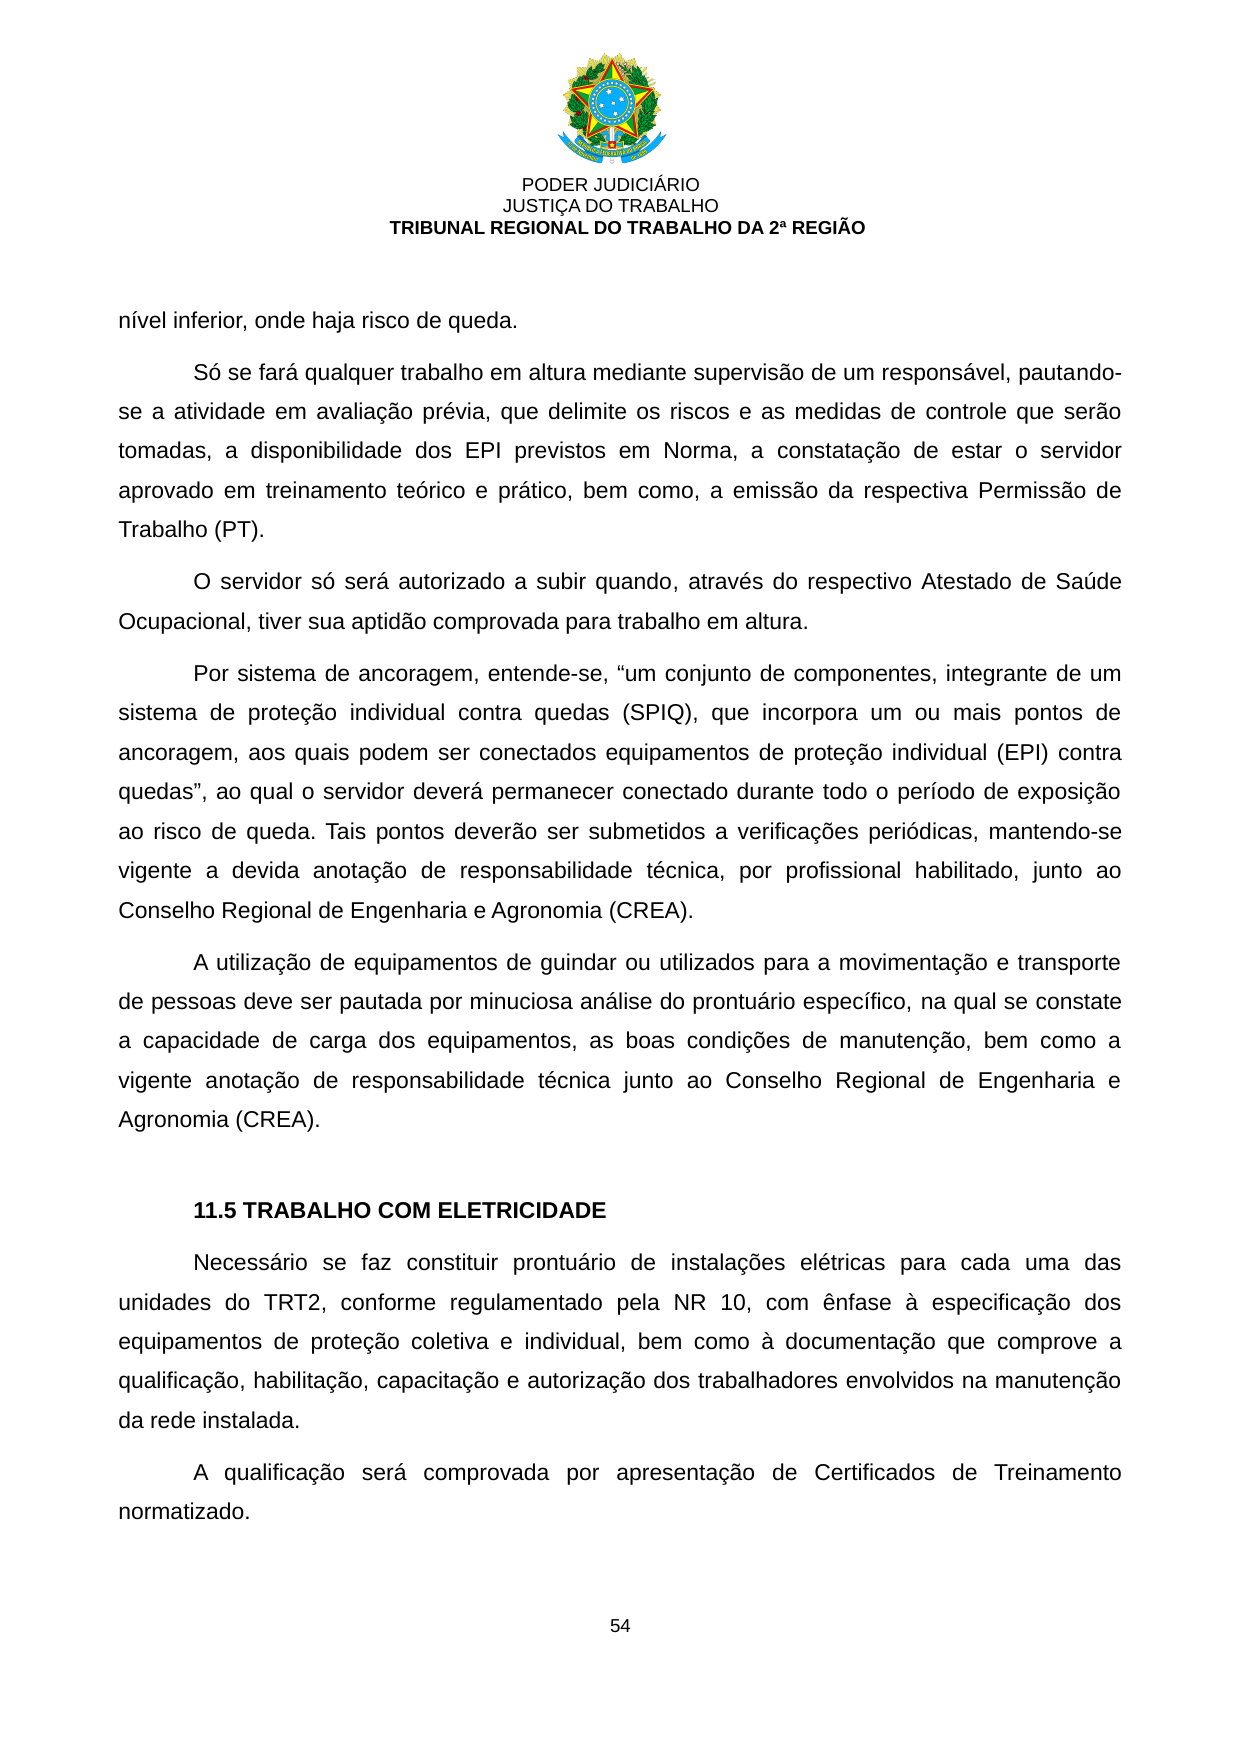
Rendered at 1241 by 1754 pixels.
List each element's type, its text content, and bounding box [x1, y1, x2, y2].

text A qualificação será comprovada por apresentação de Certificados de Treinamento normatizado. [118, 1459, 1122, 1524]
text A utilização de equipamentos de guindar ou utilizados para a movimentação e transporte de pessoas deve ser pautada por minuciosa análise do prontuário específico, na qual se constate a capacidade de carga dos equipamentos, as boas condições de manutenção, bem como a vigente anotação de responsabilidade técnica junto ao Conselho Regional de Engenharia e Agronomia (CREA). [118, 948, 1122, 1133]
text Por sistema de ancoragem, entende-se, “um conjunto de componentes, integrante de um sistema de proteção individual contra quedas (SPIQ), que incorpora um ou mais pontos de ancoragem, aos quais podem ser conectados equipamentos de proteção individual (EPI) contra quedas”, ao qual o servidor deverá permanecer conectado durante todo o período de exposição ao risco de queda. Tais pontos deverão ser submetidos a verificações periódicas, mantendo-se vigente a devida anotação de responsabilidade técnica, por profissional habilitado, junto ao Conselho Regional de Engenharia e Agronomia (CREA). [118, 660, 1122, 923]
text O servidor só será autorizado a subir quando, através do respectivo Atestado de Saúde Ocupacional, tiver sua aptidão comprovada para trabalho em altura. [118, 568, 1122, 634]
text Necessário se faz constituir prontuário de instalações elétricas para cada uma das unidades do TRT2, conforme regulamentado pela NR 10, com ênfase à especificação dos equipamentos de proteção coletiva e individual, bem como à documentação que comprove a qualificação, habilitação, capacitação e autorização dos trabalhadores envolvidos na manutenção da rede instalada. [118, 1249, 1122, 1433]
text Só se fará qualquer trabalho em altura mediante supervisão de um responsável, pautando-se a atividade em avaliação prévia, que delimite os riscos e as medidas de controle que serão tomadas, a disponibilidade dos EPI previstos em Norma, a constatação de estar o servidor aprovado em treinamento teórico e prático, bem como, a emissão da respectiva Permissão de Trabalho (PT). [118, 358, 1122, 543]
text nível inferior, onde haja risco de queda. [118, 307, 1122, 333]
subtitle 11.5 TRABALHO COM ELETRICIDADE [118, 1197, 1122, 1223]
